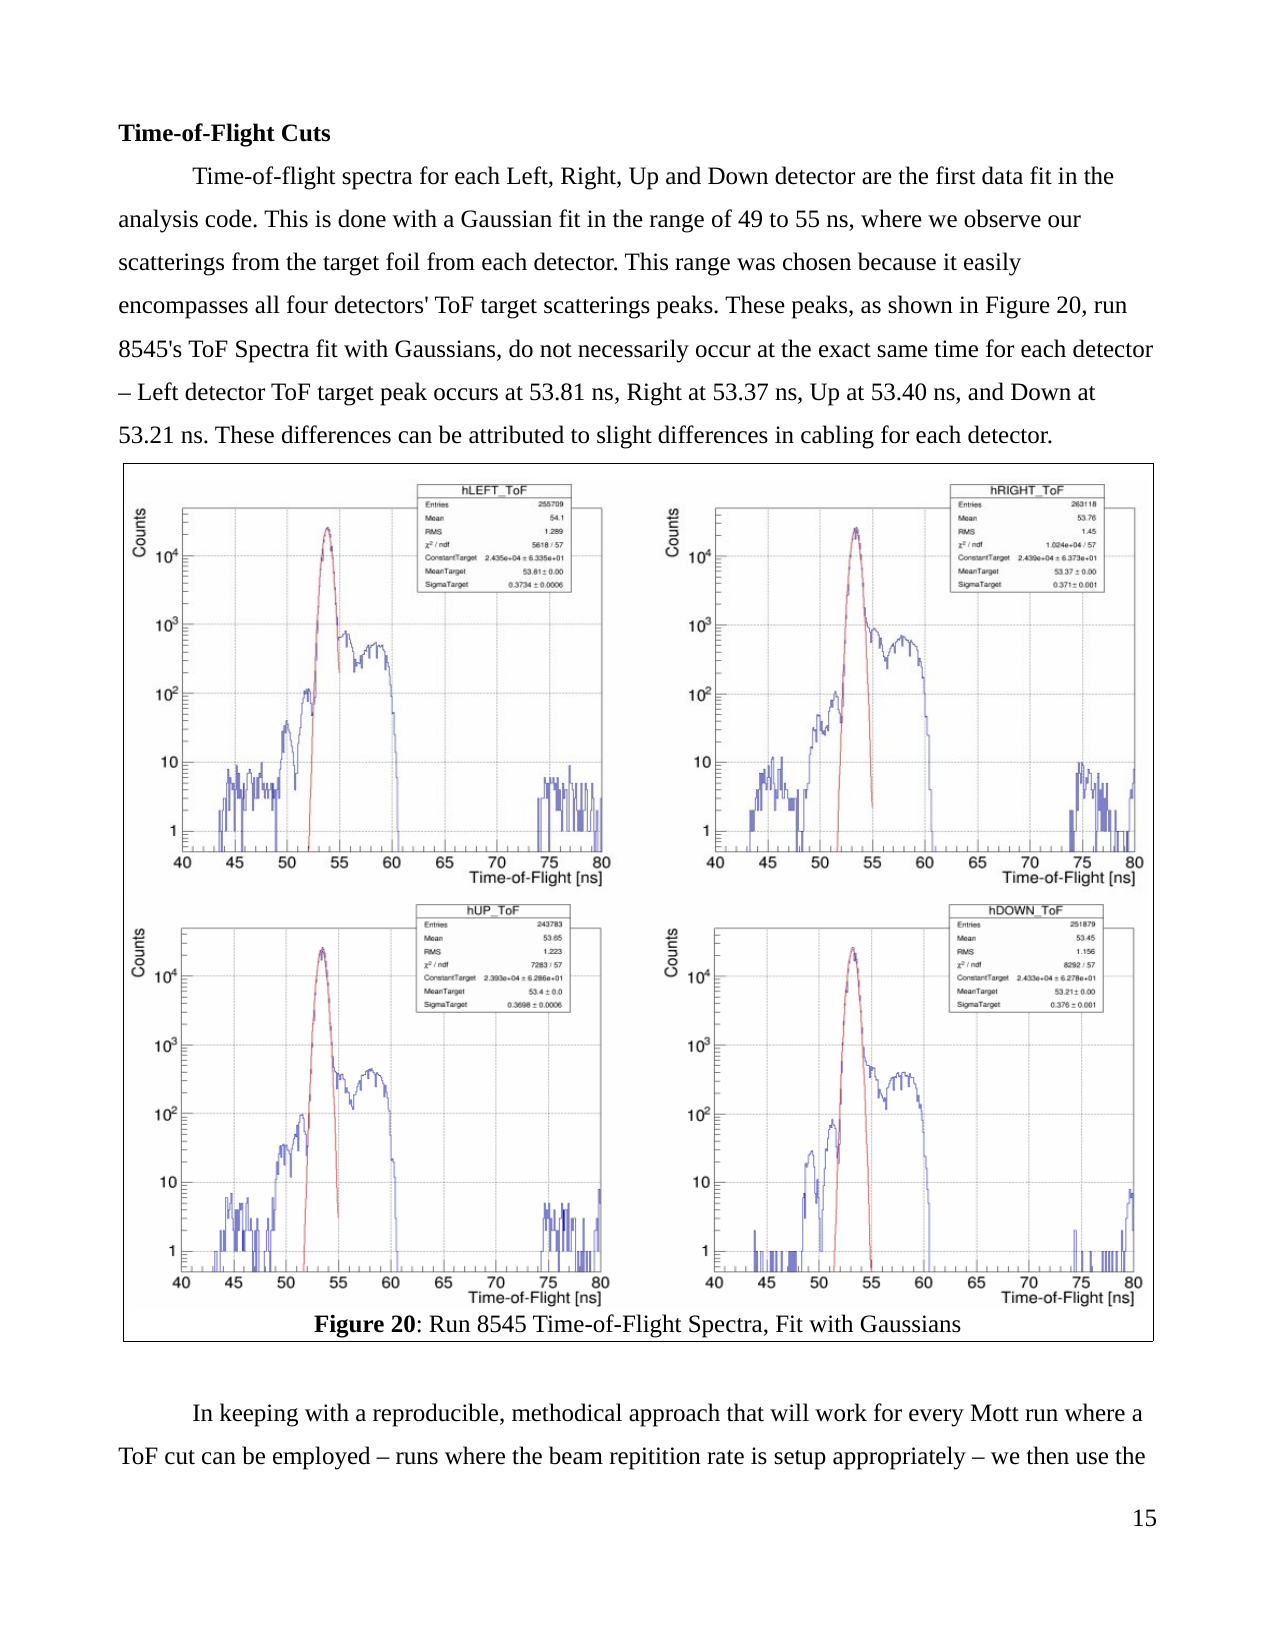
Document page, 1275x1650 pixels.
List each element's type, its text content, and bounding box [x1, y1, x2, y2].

picture [126, 478, 1149, 1309]
text Time-of-Flight Cuts [118, 118, 1157, 147]
text Time-of-flight spectra for each Left, Right, Up and Down detector are the first data fit in the analysis code. This is done with a Gaussian fit in the range of 49 to 55 ns, where we observe our scatterings from the target foil from each detector. This range was chosen because it easily encompasses all four detectors' ToF target scatterings peaks. These peaks, as shown in Figure 20, run 8545's ToF Spectra fit with Gaussians, do not necessarily occur at the exact same time for each detector – Left detector ToF target peak occurs at 53.81 ns, Right at 53.37 ns, Up at 53.40 ns, and Down at 53.21 ns. These differences can be attributed to slight differences in cabling for each detector. [118, 161, 1157, 449]
text In keeping with a reproducible, methodical approach that will work for every Mott run where a ToF cut can be employed – runs where the beam repitition rate is setup appropriately – we then use the [118, 1398, 1157, 1470]
text Figure 20: Run 8545 Time-of-Flight Spectra, Fit with Gaussians [126, 1309, 1149, 1338]
